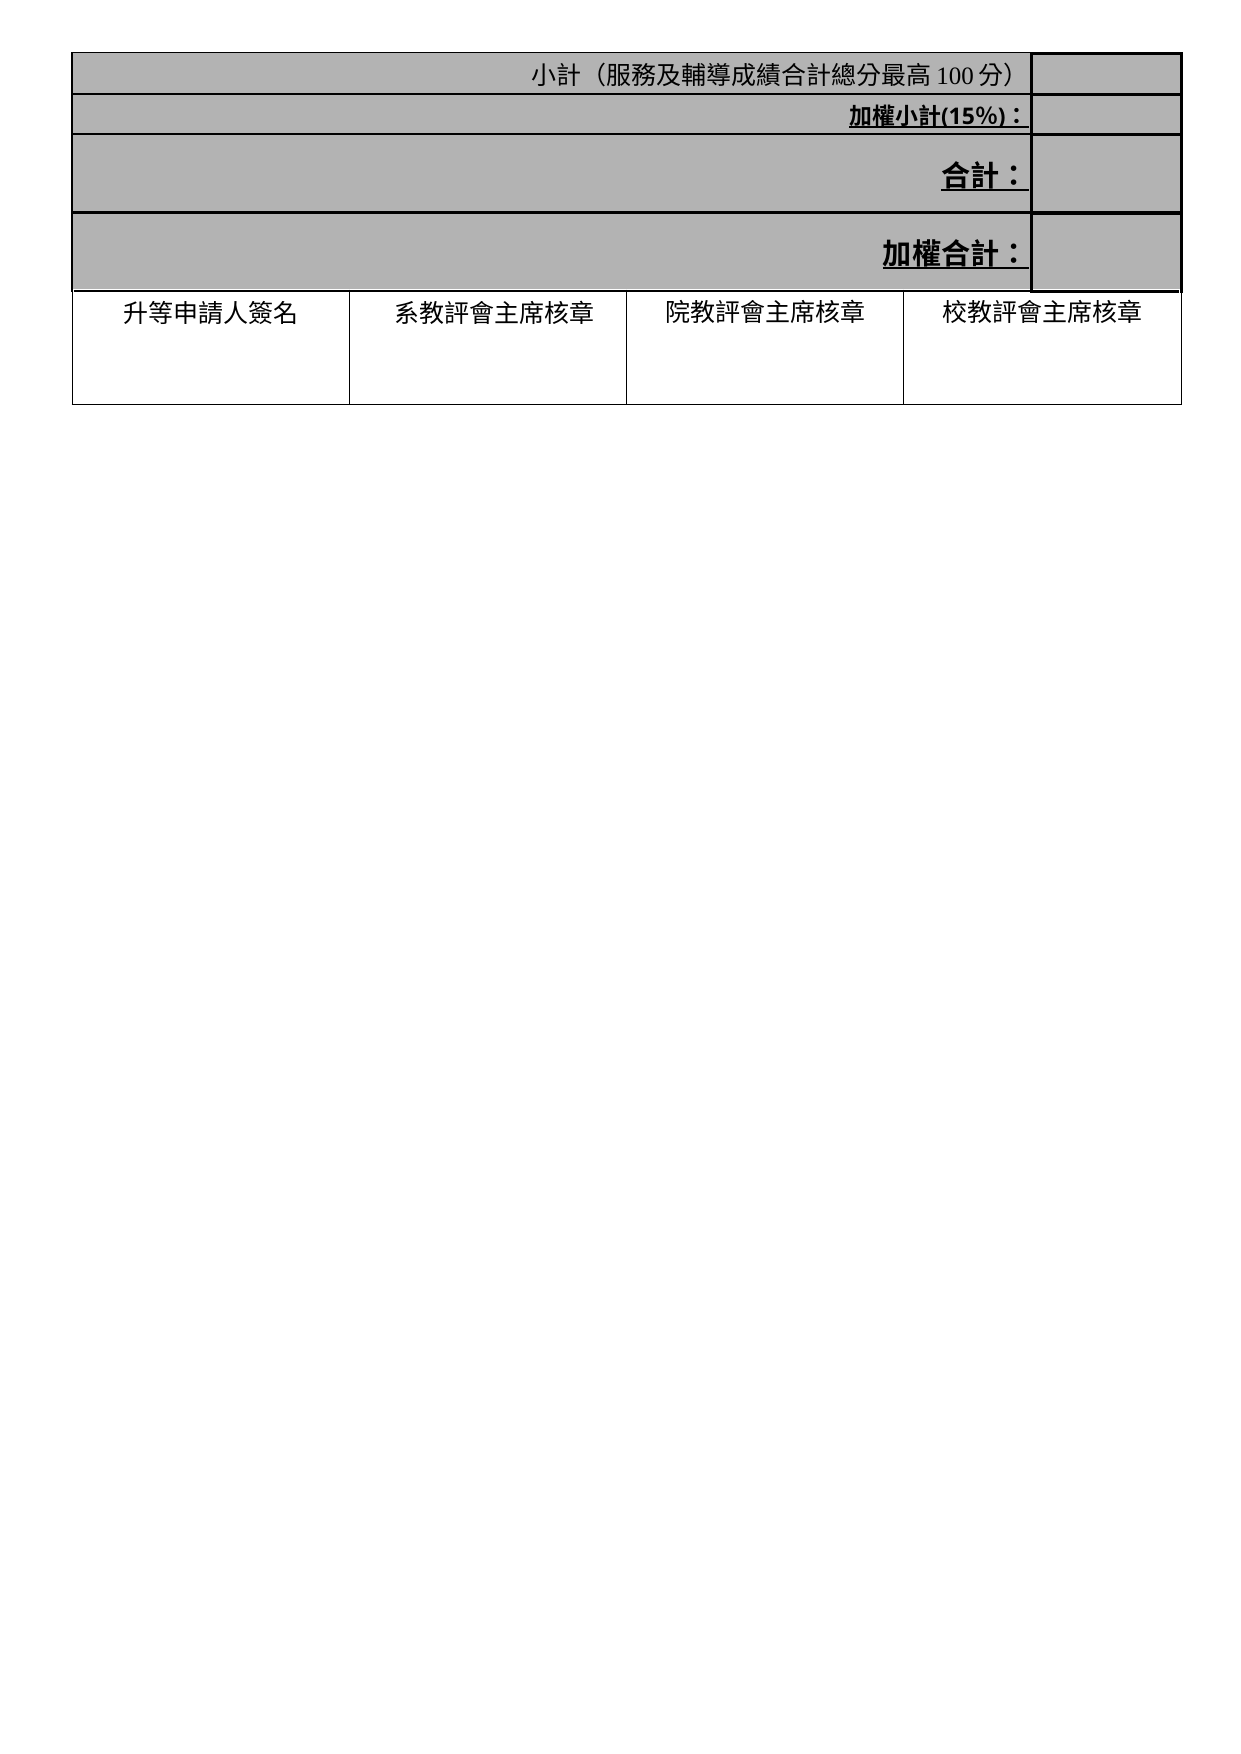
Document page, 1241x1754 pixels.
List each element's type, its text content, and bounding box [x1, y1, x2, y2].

table_cell [1033, 96, 1180, 133]
table_cell 系教評會主席核章 [350, 292, 626, 404]
table_cell 加權小計(15％)： [73, 95, 1030, 133]
table_cell [1033, 55, 1180, 93]
table_cell 院教評會主席核章 [627, 292, 903, 404]
table_cell [1033, 215, 1180, 289]
table_cell 加權合計： [73, 214, 1030, 289]
table_cell 升等申請人簽名 [73, 291, 349, 404]
table_cell 小計（服務及輔導成績合計總分最高100分） [73, 53, 1030, 93]
table_cell [1033, 136, 1180, 211]
table_cell 合計： [73, 135, 1030, 211]
table_cell 校教評會主席核章 [904, 290, 1181, 404]
